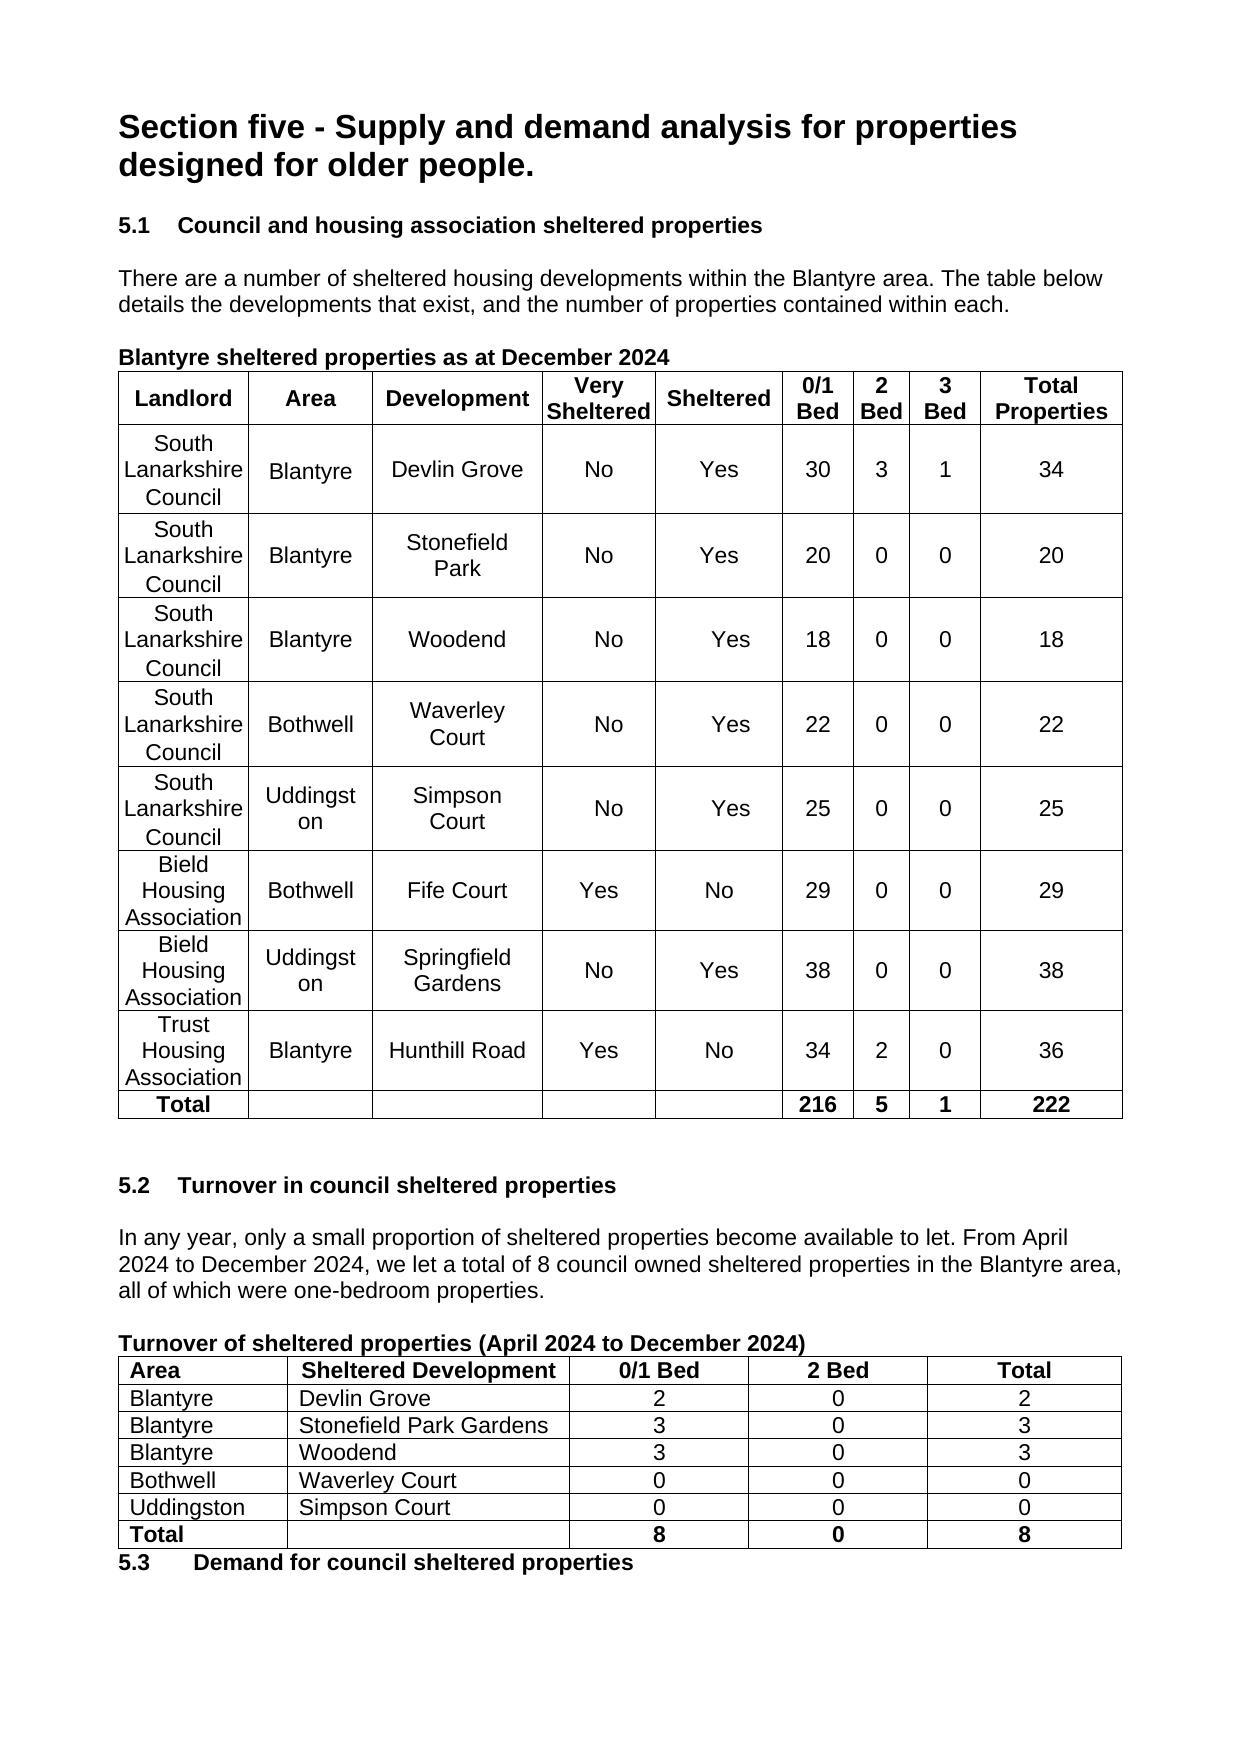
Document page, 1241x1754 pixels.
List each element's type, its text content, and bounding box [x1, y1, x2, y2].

table_cell 0 [854, 851, 909, 930]
table_cell South Lanarkshire Council [119, 598, 248, 681]
table_cell Devlin Grove [373, 425, 542, 513]
table_cell Fife Court [373, 851, 542, 930]
table_header Sheltered [656, 372, 782, 424]
table_cell 29 [981, 851, 1122, 930]
text 5.2 Turnover in council sheltered properties [118, 1172, 1122, 1198]
table_cell Devlin Grove [288, 1385, 569, 1411]
table_cell 20 [783, 514, 853, 597]
table_cell South Lanarkshire Council [119, 425, 248, 513]
table_cell Blantyre [119, 1439, 287, 1466]
table_cell [288, 1521, 569, 1548]
table_cell 22 [783, 682, 853, 766]
table_cell 0 [854, 931, 909, 1010]
table_cell 5 [854, 1091, 909, 1118]
table_cell Hunthill Road [373, 1011, 542, 1090]
table_cell No [656, 851, 782, 930]
table_cell 0 [854, 682, 909, 766]
table_cell Bothwell [249, 851, 372, 930]
table_cell 38 [981, 931, 1122, 1010]
table_cell 0 [749, 1521, 927, 1548]
table_cell South Lanarkshire Council [119, 514, 248, 597]
table_cell 18 [783, 598, 853, 681]
table_cell 3 [570, 1439, 748, 1466]
table_cell 0 [928, 1467, 1121, 1493]
table_cell 216 [783, 1091, 853, 1118]
text Turnover of sheltered properties (April 2024 to December 2024) [118, 1330, 1122, 1356]
table_cell 0 [910, 851, 980, 930]
table_cell 0 [928, 1494, 1121, 1520]
table_cell 8 [928, 1521, 1121, 1548]
table_cell Yes [656, 682, 782, 766]
table_cell 0 [910, 598, 980, 681]
table_cell [249, 1091, 372, 1118]
table_cell 0 [854, 598, 909, 681]
table_cell No [543, 425, 655, 513]
table_cell Yes [656, 598, 782, 681]
text 5.3 Demand for council sheltered properties [118, 1549, 1122, 1575]
table_cell 30 [783, 425, 853, 513]
table_cell [543, 1091, 655, 1118]
table_cell Woodend [288, 1439, 569, 1466]
table_header Sheltered Development [288, 1357, 569, 1383]
table_cell Trust Housing Association [119, 1011, 248, 1090]
table_cell South Lanarkshire Council [119, 682, 248, 766]
table_cell 0 [854, 767, 909, 850]
table_cell 8 [570, 1521, 748, 1548]
table_cell 0 [910, 767, 980, 850]
table_cell 0 [749, 1385, 927, 1411]
table_cell South Lanarkshire Council [119, 767, 248, 850]
table_cell 0 [910, 931, 980, 1010]
text 5.1 Council and housing association sheltered properties [118, 212, 1122, 239]
table_cell Blantyre [119, 1385, 287, 1411]
table_cell Yes [656, 425, 782, 513]
table_cell 2 [854, 1011, 909, 1090]
table_cell 1 [910, 1091, 980, 1118]
table_cell Simpson Court [373, 767, 542, 850]
table_cell No [543, 767, 655, 850]
subtitle Section five - Supply and demand analysis for properties designed for older people. [118, 107, 1122, 184]
table_cell Total [119, 1521, 287, 1548]
table_cell No [543, 931, 655, 1010]
table_cell Woodend [373, 598, 542, 681]
table_cell Yes [656, 931, 782, 1010]
table_cell [656, 1091, 782, 1118]
table_cell 0 [749, 1494, 927, 1520]
table_cell 0 [570, 1467, 748, 1493]
table_cell 0 [854, 514, 909, 597]
text Blantyre sheltered properties as at December 2024 [118, 344, 1122, 371]
table_cell Yes [543, 1011, 655, 1090]
table_cell 3 [928, 1439, 1121, 1466]
table_cell Waverley Court [373, 682, 542, 766]
table_cell Total [119, 1091, 248, 1118]
table_cell No [543, 514, 655, 597]
table_cell 3 [928, 1412, 1121, 1438]
table_cell 34 [783, 1011, 853, 1090]
table_cell 3 [570, 1412, 748, 1438]
table_header 3 Bed [910, 372, 980, 424]
table_header 0/1 Bed [570, 1357, 748, 1383]
table_cell Bield Housing Association [119, 851, 248, 930]
table_cell 20 [981, 514, 1122, 597]
table_cell 0 [749, 1439, 927, 1466]
table_header 2 Bed [854, 372, 909, 424]
table_header Development [373, 372, 542, 424]
table_cell 1 [910, 425, 980, 513]
table_cell 0 [570, 1494, 748, 1520]
table_cell 36 [981, 1011, 1122, 1090]
table_cell Blantyre [249, 514, 372, 597]
table_cell 29 [783, 851, 853, 930]
table_cell 25 [783, 767, 853, 850]
table_cell Yes [656, 514, 782, 597]
table_cell 34 [981, 425, 1122, 513]
table_cell 0 [749, 1467, 927, 1493]
table_cell Bothwell [119, 1467, 287, 1493]
table_cell 22 [981, 682, 1122, 766]
table_cell Yes [656, 767, 782, 850]
table_cell No [543, 682, 655, 766]
table_cell Blantyre [119, 1412, 287, 1438]
table_cell Springfield Gardens [373, 931, 542, 1010]
text There are a number of sheltered housing developments within the Blantyre area. The table below details the developments that exist, and the number of properties contained within each. [118, 265, 1122, 318]
table_cell No [543, 598, 655, 681]
table_cell Waverley Court [288, 1467, 569, 1493]
table_header Total [928, 1357, 1121, 1383]
table_cell Uddingston [119, 1494, 287, 1520]
table_cell 0 [910, 514, 980, 597]
table_header Very Sheltered [543, 372, 655, 424]
table_header 0/1 Bed [783, 372, 853, 424]
table_header 2 Bed [749, 1357, 927, 1383]
table_cell 38 [783, 931, 853, 1010]
table_cell 0 [910, 682, 980, 766]
table_cell 0 [910, 1011, 980, 1090]
text In any year, only a small proportion of sheltered properties become available to let. From April 2024 to December 2024, we let a total of 8 council owned sheltered properties in the Blantyre area, all of which were one-bedroom properties. [118, 1224, 1122, 1303]
table_cell 0 [749, 1412, 927, 1438]
table_cell Blantyre [249, 425, 372, 513]
table_cell Blantyre [249, 1011, 372, 1090]
table_cell Bield Housing Association [119, 931, 248, 1010]
table_cell 2 [570, 1385, 748, 1411]
table_cell [373, 1091, 542, 1118]
table_cell Bothwell [249, 682, 372, 766]
table_header Total Properties [981, 372, 1122, 424]
table_cell Blantyre [249, 598, 372, 681]
table_header Area [249, 372, 372, 424]
table_header Area [119, 1357, 287, 1383]
table_cell 25 [981, 767, 1122, 850]
table_cell Stonefield Park Gardens [288, 1412, 569, 1438]
table_cell 18 [981, 598, 1122, 681]
table_header Landlord [119, 372, 248, 424]
table_cell Uddingston [249, 767, 372, 850]
table_cell Uddingston [249, 931, 372, 1010]
table_cell Stonefield Park [373, 514, 542, 597]
table_cell 2 [928, 1385, 1121, 1411]
table_cell No [656, 1011, 782, 1090]
table_cell Simpson Court [288, 1494, 569, 1520]
table_cell 3 [854, 425, 909, 513]
table_cell Yes [543, 851, 655, 930]
table_cell 222 [981, 1091, 1122, 1118]
